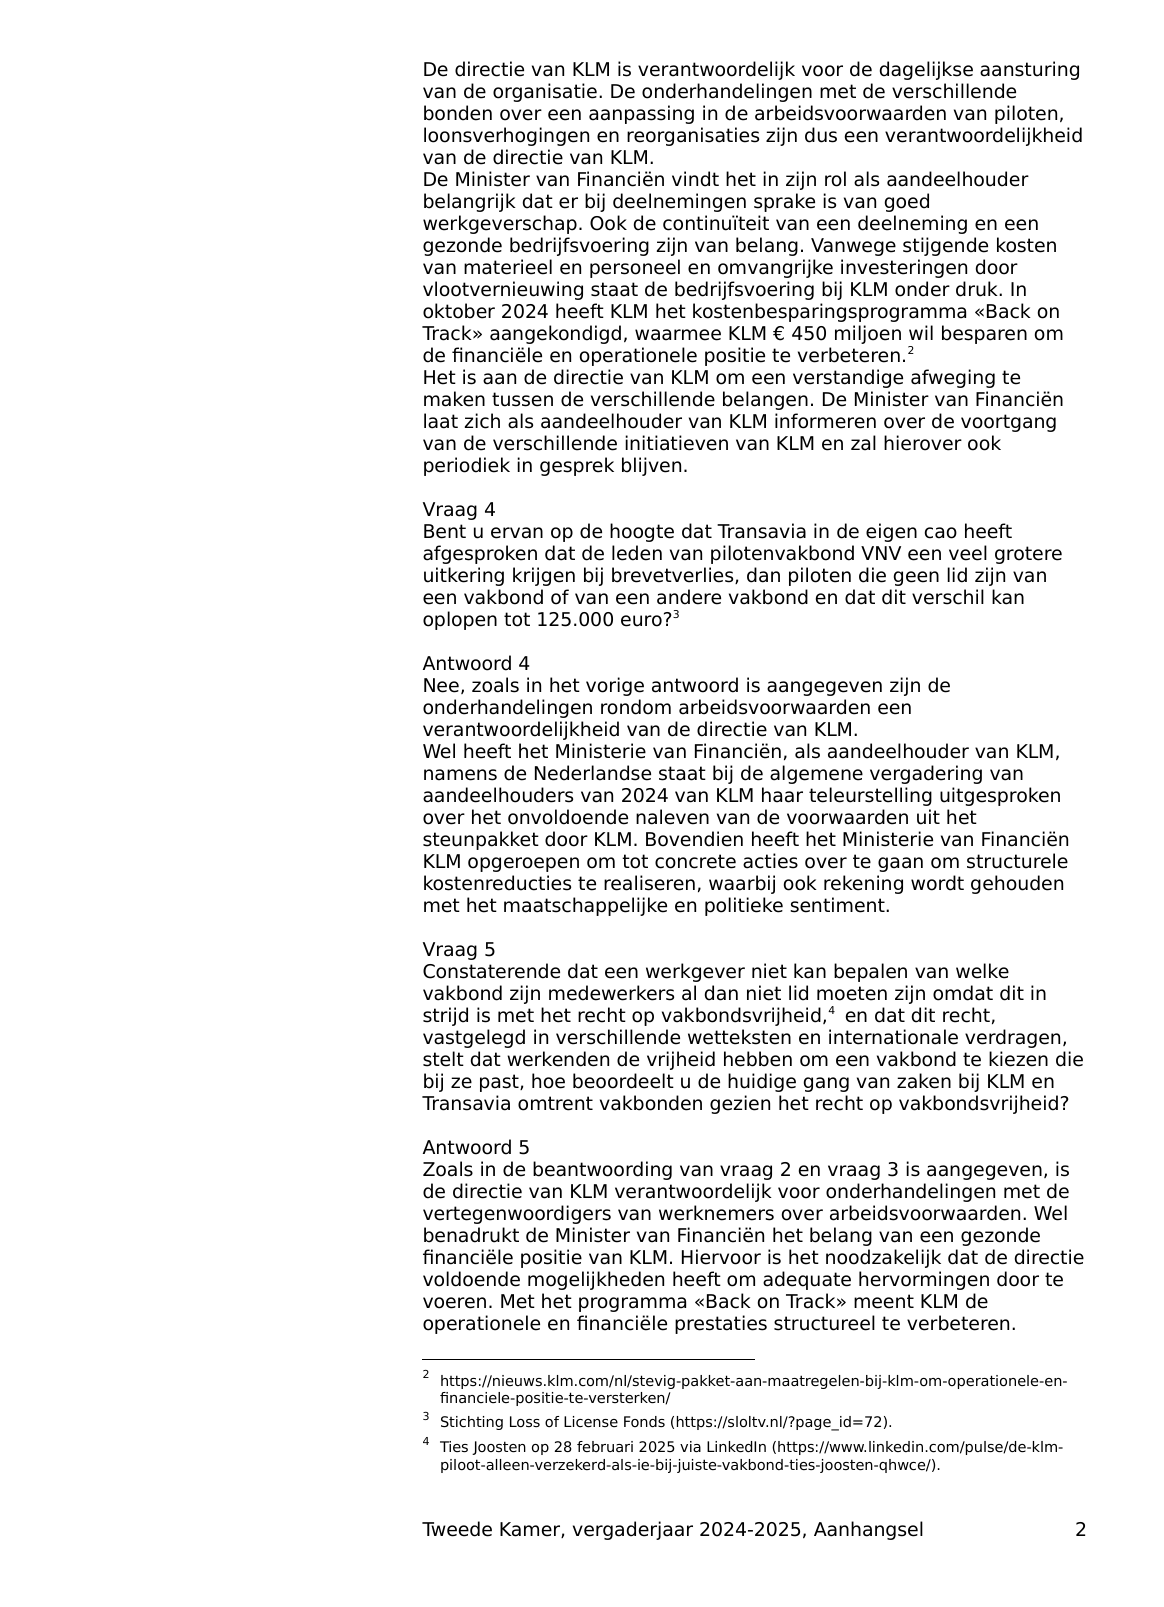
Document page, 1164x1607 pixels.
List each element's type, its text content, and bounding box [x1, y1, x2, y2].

text Antwoord 5 [422, 1137, 1087, 1159]
text Constaterende dat een werkgever niet kan bepalen van welke vakbond zijn medewerkers al dan niet lid moeten zijn omdat dit in strijd is met het recht op vakbondsvrijheid, en dat dit recht, vastgelegd in verschillende wetteksten en internationale verdragen, stelt dat werkenden de vrijheid hebben om een vakbond te kiezen die bij ze past, hoe beoordeelt u de huidige gang van zaken bij KLM en Transavia omtrent vakbonden gezien het recht op vakbondsvrijheid? [422, 961, 1087, 1115]
text De Minister van Financiën vindt het in zijn rol als aandeelhouder belangrijk dat er bij deelnemingen sprake is van goed werkgeverschap. Ook de continuïteit van een deelneming en een gezonde bedrijfsvoering zijn van belang. Vanwege stijgende kosten van materieel en personeel en omvangrijke investeringen door vlootvernieuwing staat de bedrijfsvoering bij KLM onder druk. In oktober 2024 heeft KLM het kostenbesparingsprogramma «Back on Track» aangekondigd, waarmee KLM € 450 miljoen wil besparen om de financiële en operationele positie te verbeteren. [422, 169, 1087, 367]
text Antwoord 4 [422, 653, 1087, 675]
text Vraag 5 [422, 939, 1087, 961]
text Zoals in de beantwoording van vraag 2 en vraag 3 is aangegeven, is de directie van KLM verantwoordelijk voor onderhandelingen met de vertegenwoordigers van werknemers over arbeidsvoorwaarden. Wel benadrukt de Minister van Financiën het belang van een gezonde financiële positie van KLM. Hiervoor is het noodzakelijk dat de directie voldoende mogelijkheden heeft om adequate hervormingen door te voeren. Met het programma «Back on Track» meent KLM de operationele en financiële prestaties structureel te verbeteren. [422, 1159, 1087, 1335]
text Nee, zoals in het vorige antwoord is aangegeven zijn de onderhandelingen rondom arbeidsvoorwaarden een verantwoordelijkheid van de directie van KLM. [422, 675, 1087, 741]
text De directie van KLM is verantwoordelijk voor de dagelijkse aansturing van de organisatie. De onderhandelingen met de verschillende bonden over een aanpassing in de arbeidsvoorwaarden van piloten, loonsverhogingen en reorganisaties zijn dus een verantwoordelijkheid van de directie van KLM. [422, 59, 1087, 169]
text Het is aan de directie van KLM om een verstandige afweging te maken tussen de verschillende belangen. De Minister van Financiën laat zich als aandeelhouder van KLM informeren over de voortgang van de verschillende initiatieven van KLM en zal hierover ook periodiek in gesprek blijven. [422, 367, 1087, 477]
text Stichting Loss of License Fonds (https://sloltv.nl/?page_id=72). [422, 1410, 1087, 1432]
text Ties Joosten op 28 februari 2025 via LinkedIn (https://www.linkedin.com/pulse/de-klm-piloot-alleen-verzekerd-als-ie-bij-juiste-vakbond-ties-joosten-qhwce/). [422, 1435, 1087, 1474]
text Bent u ervan op de hoogte dat Transavia in de eigen cao heeft afgesproken dat de leden van pilotenvakbond VNV een veel grotere uitkering krijgen bij brevetverlies, dan piloten die geen lid zijn van een vakbond of van een andere vakbond en dat dit verschil kan oplopen tot 125.000 euro? [422, 521, 1087, 631]
text https://nieuws.klm.com/nl/stevig-pakket-aan-maatregelen-bij-klm-om-operationele-en-financiele-positie-te-versterken/ [422, 1368, 1087, 1407]
text Wel heeft het Ministerie van Financiën, als aandeelhouder van KLM, namens de Nederlandse staat bij de algemene vergadering van aandeelhouders van 2024 van KLM haar teleurstelling uitgesproken over het onvoldoende naleven van de voorwaarden uit het steunpakket door KLM. Bovendien heeft het Ministerie van Financiën KLM opgeroepen om tot concrete acties over te gaan om structurele kostenreducties te realiseren, waarbij ook rekening wordt gehouden met het maatschappelijke en politieke sentiment. [422, 741, 1087, 917]
text Vraag 4 [422, 499, 1087, 521]
